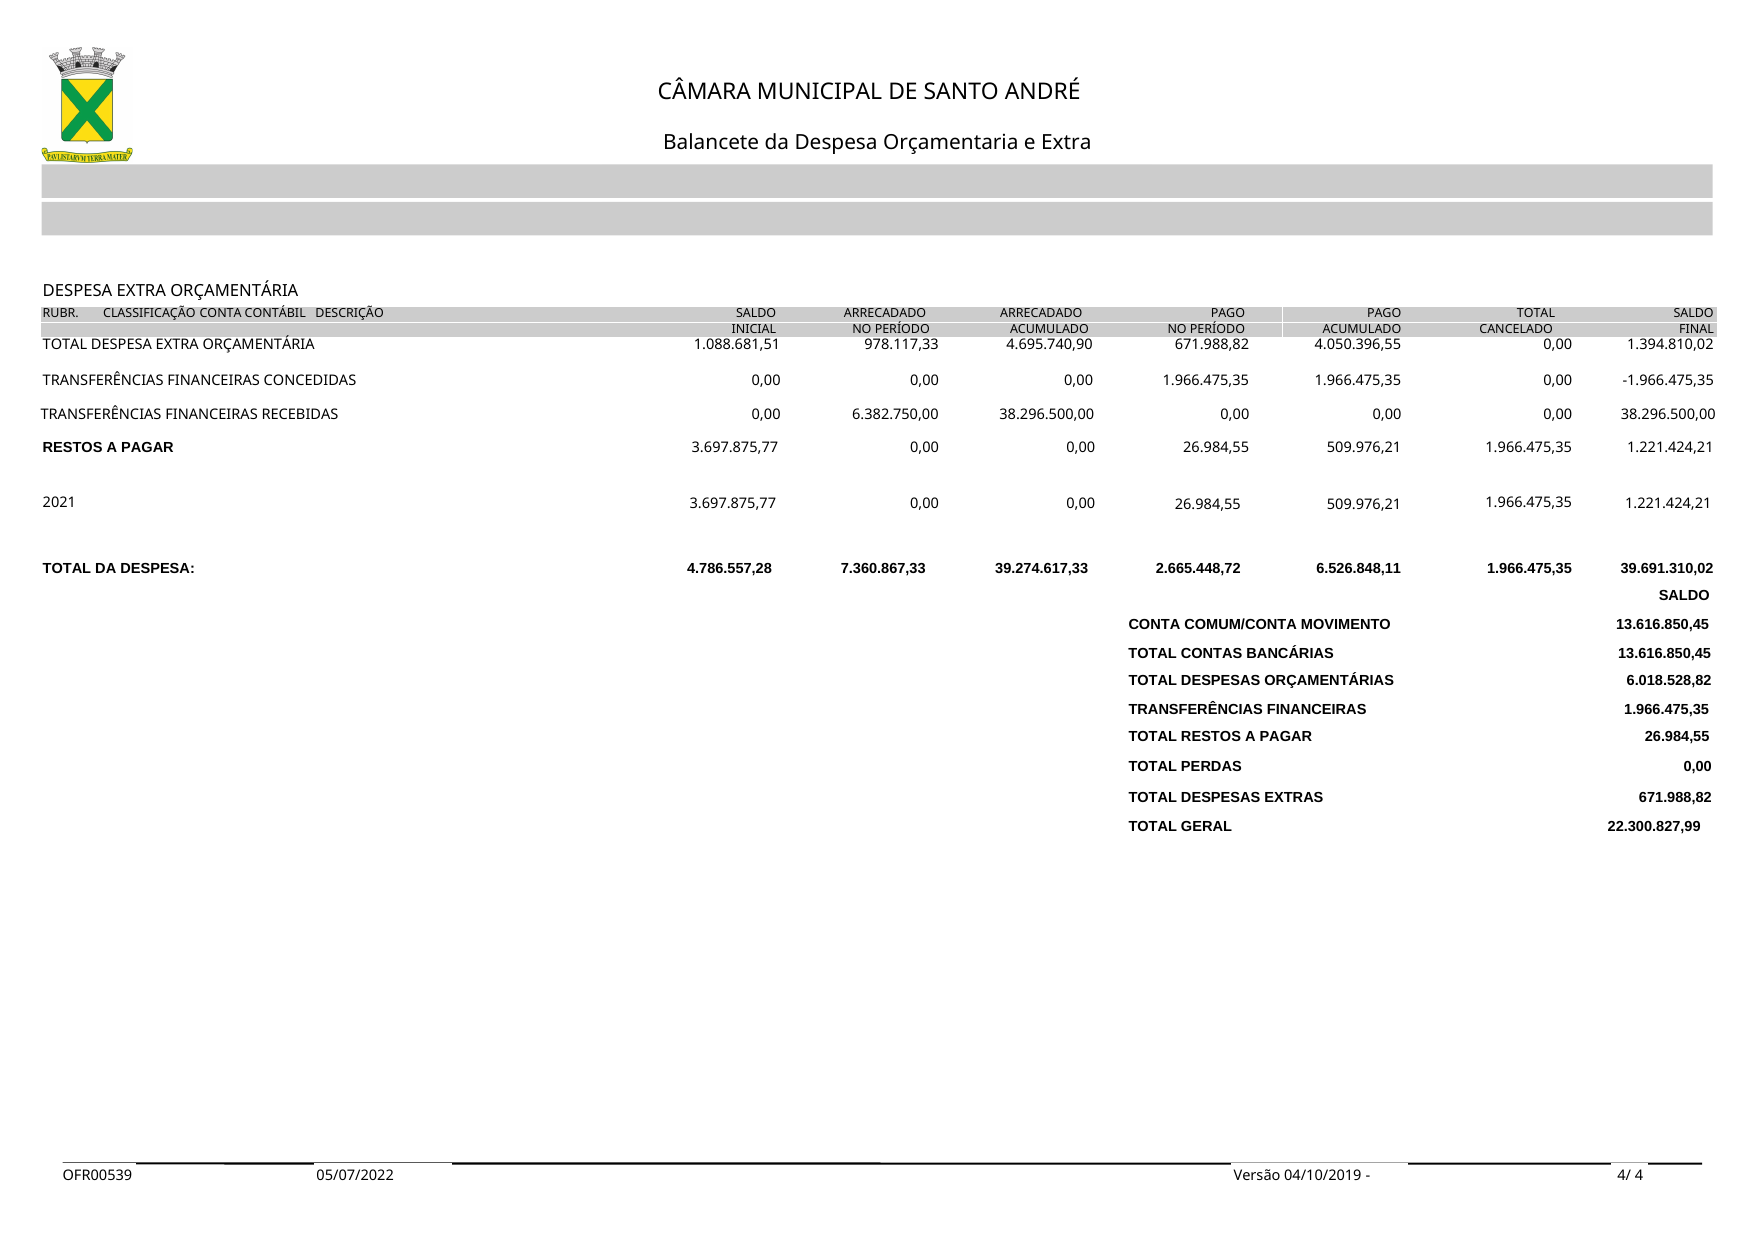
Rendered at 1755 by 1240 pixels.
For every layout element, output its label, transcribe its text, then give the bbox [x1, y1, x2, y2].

table_cell 0,00 [1440, 395, 1590, 429]
table_cell TOTAL [1440, 307, 1590, 322]
table_cell TOTAL DESPESAS ORÇAMENTÁRIAS [41, 667, 1440, 695]
table_cell 0,00 [1283, 395, 1440, 429]
table_cell SALDO [1590, 581, 1717, 605]
table_cell 26.984,55 [1440, 723, 1717, 751]
table_cell 6.526.848,11 [1283, 532, 1440, 581]
table_cell 1.966.475,35 [1283, 362, 1440, 395]
table_cell 1.088.681,51 [545, 337, 810, 362]
table_cell [967, 581, 1123, 605]
table_cell 509.976,21 [1283, 473, 1440, 532]
table_cell 39.691.310,02 [1590, 532, 1717, 581]
table_cell 38.296.500,00 [967, 395, 1123, 429]
table_cell 1.966.475,35 [1440, 473, 1590, 532]
table_cell TOTAL CONTAS BANCÁRIAS [41, 639, 1440, 667]
table_cell TOTAL DESPESA EXTRA ORÇAMENTÁRIA [41, 337, 545, 362]
table_cell 978.117,33 [810, 337, 967, 362]
table_cell 38.296.500,00 [1590, 395, 1717, 429]
table_cell 6.018.528,82 [1440, 667, 1717, 695]
table_cell 13.616.850,45 [1440, 605, 1717, 639]
table_cell 0,00 [1440, 751, 1717, 782]
table_cell CONTA COMUM/CONTA MOVIMENTO [41, 605, 1440, 639]
table_cell 0,00 [1123, 395, 1282, 429]
table_cell 1.966.475,35 [1440, 429, 1590, 472]
table_cell [41, 581, 545, 605]
table_cell 4.695.740,90 [967, 337, 1123, 362]
table_cell ARRECADADO [967, 307, 1123, 322]
table_cell 0,00 [810, 473, 967, 532]
table_cell 1.221.424,21 [1590, 429, 1717, 472]
table_cell 0,00 [810, 362, 967, 395]
table_cell [545, 581, 810, 605]
table_cell 4.050.396,55 [1283, 337, 1440, 362]
table_cell SALDO [1590, 307, 1717, 322]
table_cell CANCELADO [1440, 323, 1590, 337]
table_cell SALDO [545, 307, 810, 322]
table_cell TOTAL RESTOS A PAGAR [41, 723, 1440, 751]
table_cell INICIAL [545, 323, 810, 337]
table_cell 0,00 [967, 429, 1123, 472]
table_cell 671.988,82 [1123, 337, 1282, 362]
table_cell 1.394.810,02 [1590, 337, 1717, 362]
table_cell 7.360.867,33 [810, 532, 967, 581]
table_cell TRANSFERÊNCIAS FINANCEIRAS RECEBIDAS [41, 395, 545, 429]
table_cell 13.616.850,45 [1440, 639, 1717, 667]
table_cell RUBR. CLASSIFICAÇÃO CONTA CONTÁBIL DESCRIÇÃO [41, 307, 545, 322]
table_cell NO PERÍODO [810, 323, 967, 337]
table_cell NO PERÍODO [1123, 323, 1282, 337]
table_cell 0,00 [1440, 362, 1590, 395]
table_cell 0,00 [810, 429, 967, 472]
table_cell ACUMULADO [967, 323, 1123, 337]
table_cell 2.665.448,72 [1123, 532, 1282, 581]
table_cell 3.697.875,77 [545, 473, 810, 532]
table_cell 671.988,82 [1440, 782, 1717, 813]
table_cell FINAL [1590, 323, 1717, 337]
table_header [545, 281, 1717, 307]
table_cell -1.966.475,35 [1590, 362, 1717, 395]
table_cell 6.382.750,00 [810, 395, 967, 429]
table_cell TRANSFERÊNCIAS FINANCEIRAS CONCEDIDAS [41, 362, 545, 395]
table_cell PAGO [1123, 307, 1282, 322]
table_cell TRANSFERÊNCIAS FINANCEIRAS [41, 695, 1440, 723]
table_cell [41, 323, 545, 337]
table_cell 26.984,55 [1123, 429, 1282, 472]
table_cell TOTAL DESPESAS EXTRAS [41, 782, 1440, 813]
table_cell [1123, 581, 1282, 605]
table_cell ARRECADADO [810, 307, 967, 322]
table_cell 22.300.827,99 [1440, 813, 1717, 837]
table_cell TOTAL GERAL [41, 813, 1440, 837]
table_cell 1.966.475,35 [1123, 362, 1282, 395]
table_cell RESTOS A PAGAR [41, 429, 545, 472]
table_cell 0,00 [1440, 337, 1590, 362]
table_cell ACUMULADO [1283, 323, 1440, 337]
table_cell PAGO [1283, 307, 1440, 322]
table_cell 4.786.557,28 [545, 532, 810, 581]
table_cell TOTAL PERDAS [41, 751, 1440, 782]
table_cell 1.221.424,21 [1590, 473, 1717, 532]
table_header DESPESA EXTRA ORÇAMENTÁRIA [41, 281, 545, 307]
table_cell 2021 [41, 473, 545, 532]
table_cell 1.966.475,35 [1440, 695, 1717, 723]
table_cell [1440, 581, 1590, 605]
table_cell 39.274.617,33 [967, 532, 1123, 581]
table_cell [810, 581, 967, 605]
table_cell 0,00 [967, 362, 1123, 395]
table_cell [1283, 581, 1440, 605]
table_cell 509.976,21 [1283, 429, 1440, 472]
table_cell TOTAL DA DESPESA: [41, 532, 545, 581]
table_cell 0,00 [967, 473, 1123, 532]
table_cell 0,00 [545, 362, 810, 395]
table_cell 26.984,55 [1123, 473, 1282, 532]
table_cell 3.697.875,77 [545, 429, 810, 472]
table_cell 1.966.475,35 [1440, 532, 1590, 581]
table_cell 0,00 [545, 395, 810, 429]
